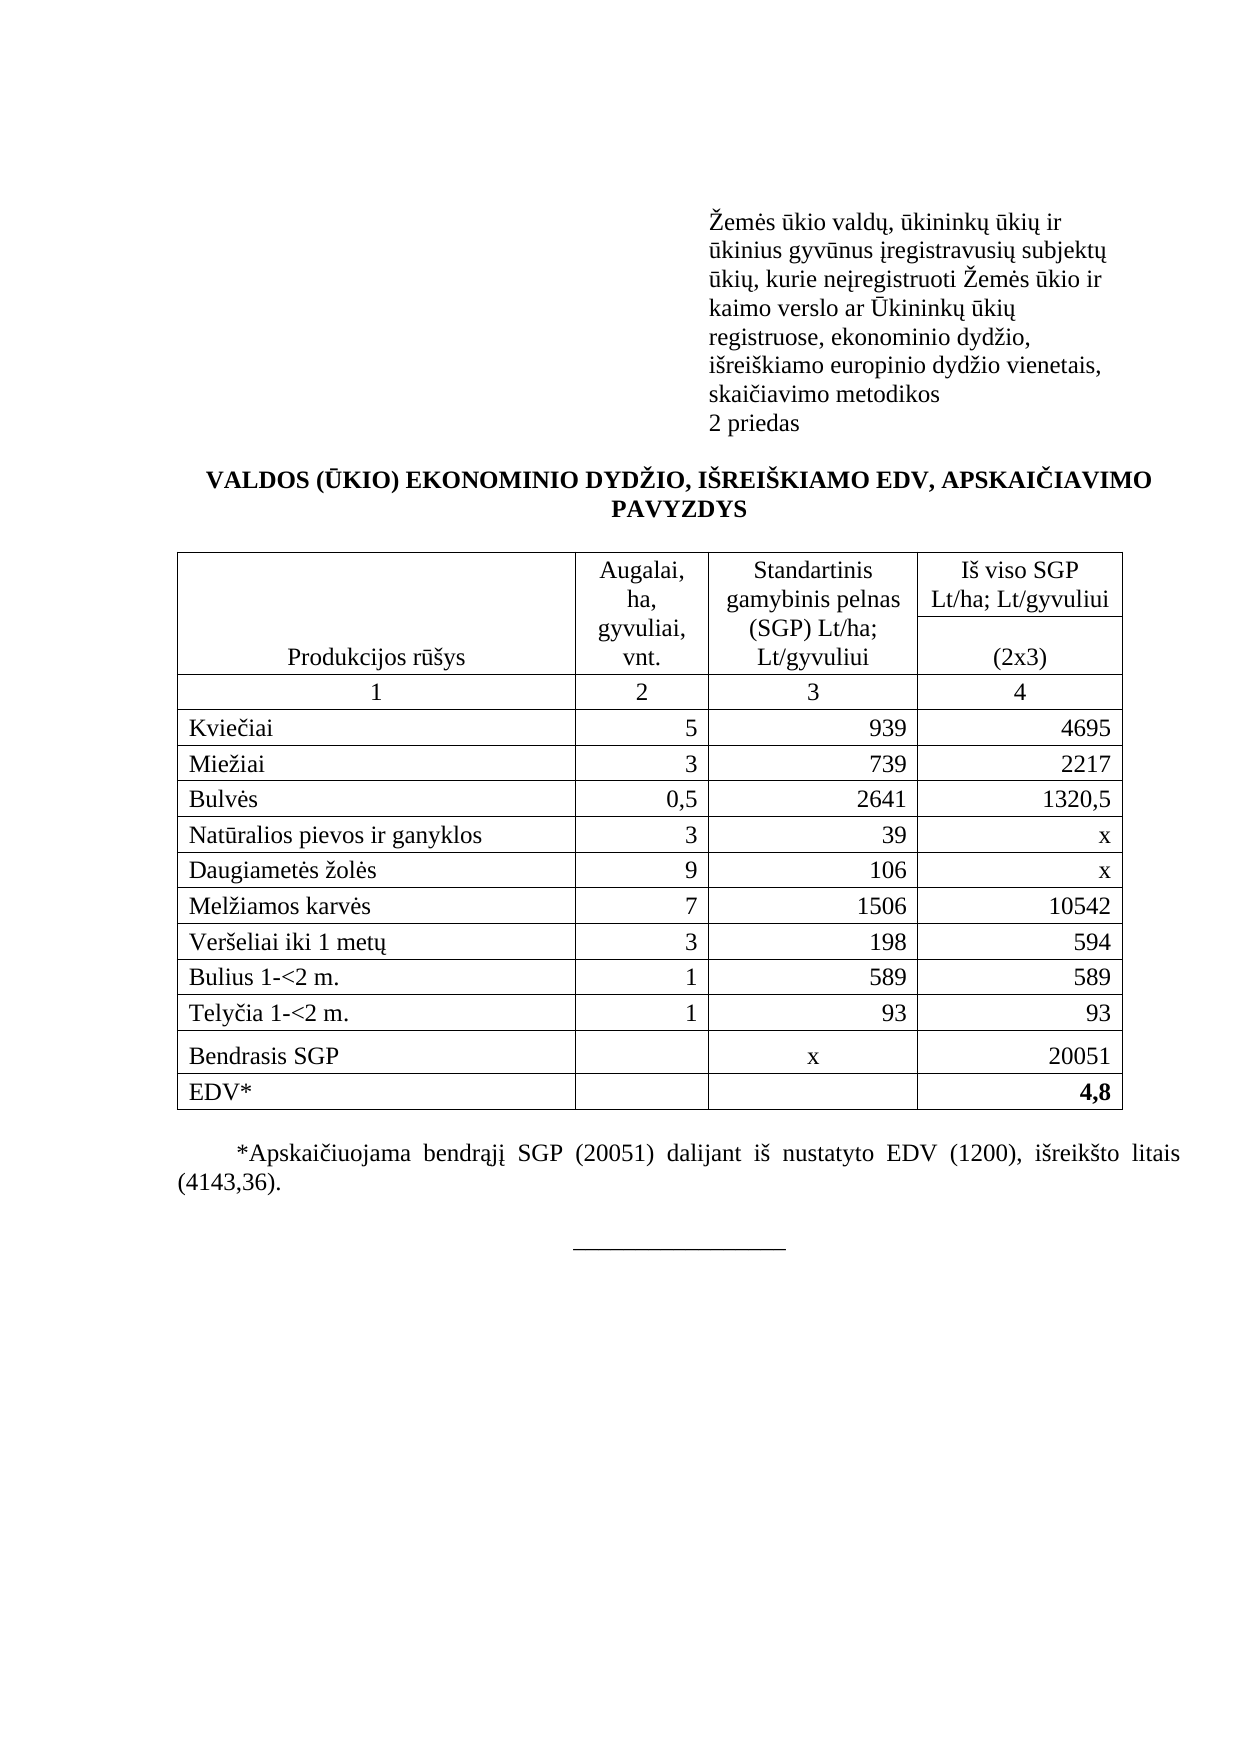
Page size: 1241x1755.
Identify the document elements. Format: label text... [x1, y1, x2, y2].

table_cell EDV* [178, 1074, 575, 1108]
table_cell Kviečiai [178, 710, 575, 745]
text išreiškiamo europinio dydžio vienetais, [177, 350, 1181, 379]
table_cell Bulvės [178, 781, 575, 816]
text *Apskaičiuojama bendrąjį SGP (20051) dalijant iš nustatyto EDV (1200), išreikšto litais (4143,36). [177, 1138, 1181, 1196]
table_cell 1320,5 [918, 781, 1122, 816]
table_cell 2 [576, 675, 708, 709]
table_cell Melžiamos karvės [178, 888, 575, 923]
table_cell 739 [709, 746, 917, 780]
table_cell 4695 [918, 710, 1122, 745]
table_cell 3 [576, 924, 708, 958]
text kaimo verslo ar Ūkininkų ūkių [177, 293, 1181, 322]
table_cell 2641 [709, 781, 917, 816]
table_cell 5 [576, 710, 708, 745]
table_cell Veršeliai iki 1 metų [178, 924, 575, 958]
table_cell 939 [709, 710, 917, 745]
table_header Augalai, ha, gyvuliai, vnt. [576, 553, 708, 673]
table_cell (2x3) [918, 617, 1122, 673]
table_cell [576, 1074, 708, 1108]
table_cell 7 [576, 888, 708, 923]
table_cell 93 [918, 995, 1122, 1030]
text valdos (ūkio) EKONOMINIO DYDŽIO, išreiškiamo EDV, APSKAIČIAVIMO PAVYZDYS [177, 465, 1181, 523]
table_cell [576, 1031, 708, 1073]
table_cell 589 [709, 960, 917, 994]
table_cell 594 [918, 924, 1122, 958]
table_cell Daugiametės žolės [178, 853, 575, 887]
text ūkių, kurie neįregistruoti Žemės ūkio ir [177, 264, 1181, 293]
table_cell 93 [709, 995, 917, 1030]
text ūkinius gyvūnus įregistravusių subjektų [177, 235, 1181, 264]
table_cell 1 [576, 960, 708, 994]
table_cell 3 [576, 746, 708, 780]
table_cell 4,8 [918, 1074, 1122, 1108]
table_cell 1506 [709, 888, 917, 923]
table_cell 20051 [918, 1031, 1122, 1073]
table_cell Miežiai [178, 746, 575, 780]
table_header Iš viso SGP Lt/ha; Lt/gyvuliui [918, 553, 1122, 616]
text skaičiavimo metodikos [177, 379, 1181, 408]
table_cell x [918, 853, 1122, 887]
table_cell 0,5 [576, 781, 708, 816]
table_cell 198 [709, 924, 917, 958]
table_cell 10542 [918, 888, 1122, 923]
table_cell 106 [709, 853, 917, 887]
text Žemės ūkio valdų, ūkininkų ūkių ir [177, 207, 1181, 235]
table_cell Bulius 1-<2 m. [178, 960, 575, 994]
table_cell 9 [576, 853, 708, 887]
text 2 priedas [177, 408, 1181, 437]
table_cell 3 [576, 817, 708, 852]
table_header Produkcijos rūšys [178, 553, 575, 673]
table_cell x [918, 817, 1122, 852]
text registruose, ekonominio dydžio, [177, 322, 1181, 350]
table_cell 2217 [918, 746, 1122, 780]
table_cell Telyčia 1-<2 m. [178, 995, 575, 1030]
table_cell [709, 1074, 917, 1108]
table_cell Natūralios pievos ir ganyklos [178, 817, 575, 852]
table_cell 4 [918, 675, 1122, 709]
table_cell Bendrasis SGP [178, 1031, 575, 1073]
table_header Standartinis gamybinis pelnas (SGP) Lt/ha; Lt/gyvuliui [709, 553, 917, 673]
text _________________ [177, 1224, 1181, 1253]
table_cell 3 [709, 675, 917, 709]
table_cell x [709, 1031, 917, 1073]
table_cell 39 [709, 817, 917, 852]
table_cell 589 [918, 960, 1122, 994]
table_cell 1 [178, 675, 575, 709]
table_cell 1 [576, 995, 708, 1030]
